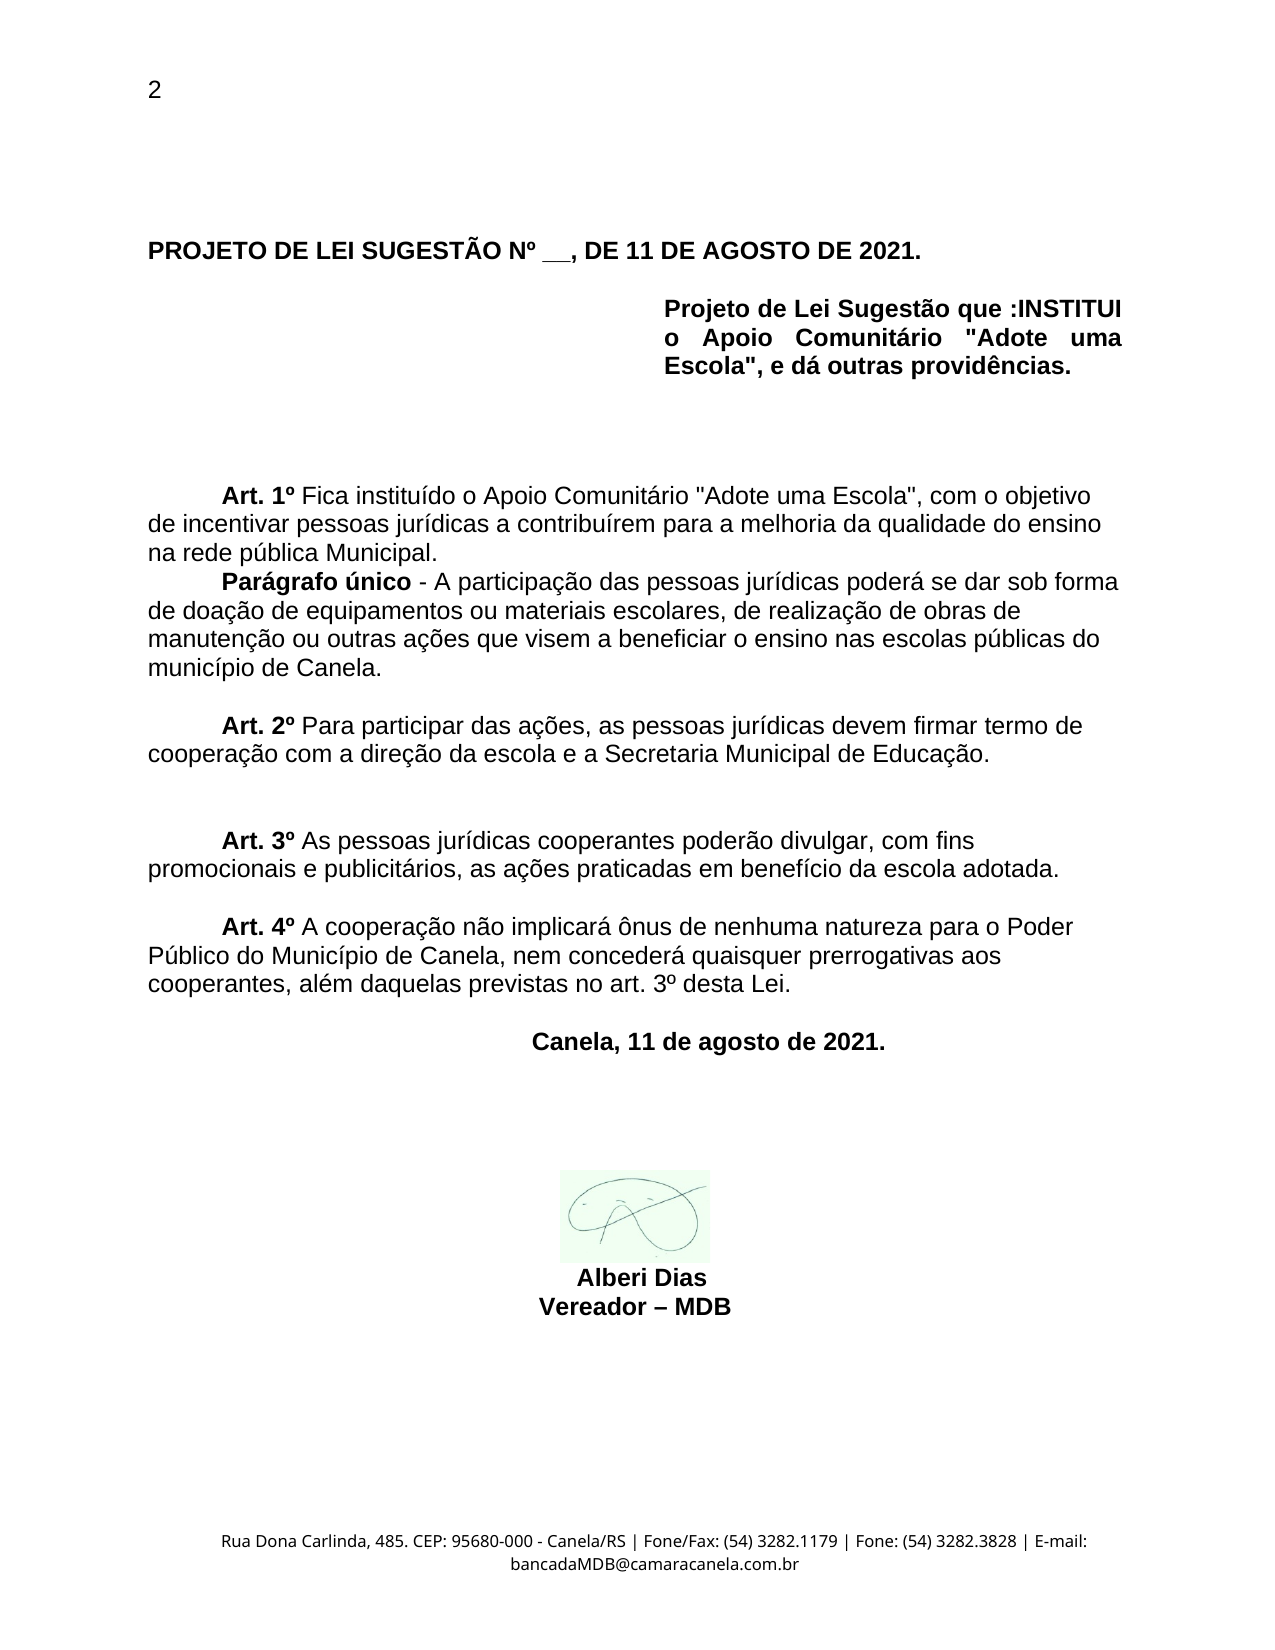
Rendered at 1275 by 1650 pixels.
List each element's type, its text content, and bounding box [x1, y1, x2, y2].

text Art. 4º A cooperação não implicará ônus de nenhuma natureza para o Poder Público do Município de Canela, nem concederá quaisquer prerrogativas aos cooperantes, além daquelas previstas no art. 3º desta Lei. [148, 912, 1122, 998]
text PROJETO DE LEI SUGESTÃO Nº __, DE 11 DE AGOSTO DE 2021. [148, 236, 1122, 265]
text Art. 2º Para participar das ações, as pessoas jurídicas devem firmar termo de cooperação com a direção da escola e a Secretaria Municipal de Educação. [148, 711, 1122, 768]
text Art. 1º Fica instituído o Apoio Comunitário "Adote uma Escola", com o objetivo de incentivar pessoas jurídicas a contribuírem para a melhoria da qualidade do ensino na rede pública Municipal. [148, 481, 1122, 567]
text Projeto de Lei Sugestão que :INSTITUI o Apoio Comunitário "Adote uma Escola", e dá outras providências. [664, 265, 1122, 380]
text Parágrafo único - A participação das pessoas jurídicas poderá se dar sob forma de doação de equipamentos ou materiais escolares, de realização de obras de manutenção ou outras ações que visem a beneficiar o ensino nas escolas públicas do município de Canela. [148, 567, 1122, 682]
text Canela, 11 de agosto de 2021. [148, 1027, 1122, 1056]
text Art. 3º As pessoas jurídicas cooperantes poderão divulgar, com fins promocionais e publicitários, as ações praticadas em benefício da escola adotada. [148, 826, 1122, 883]
text Alberi Dias [148, 1263, 1122, 1292]
picture [560, 1170, 711, 1263]
text Vereador – MDB [148, 1292, 1122, 1320]
